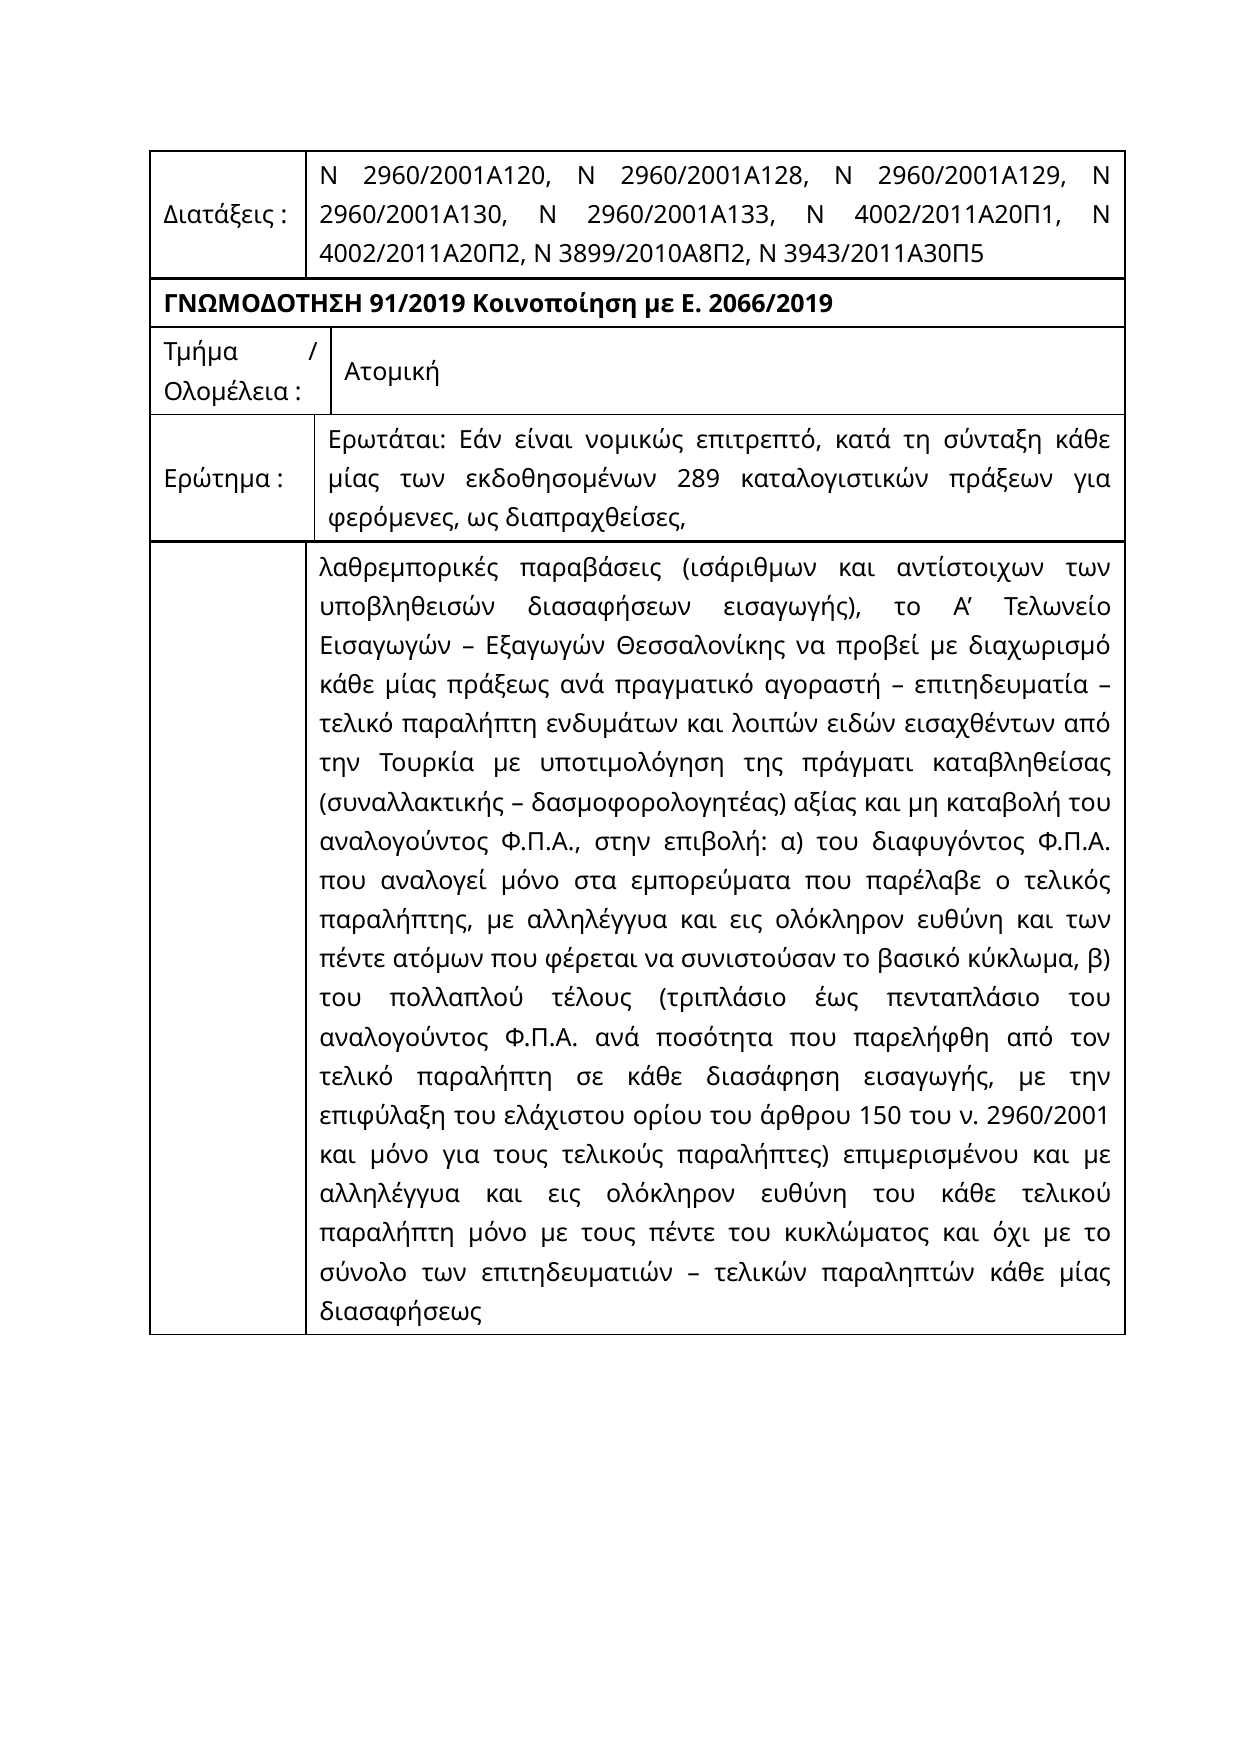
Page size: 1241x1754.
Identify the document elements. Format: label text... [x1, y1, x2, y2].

table_header λαθρεμπορικές παραβάσεις (ισάριθμων και αντίστοιχων των υποβληθεισών διασαφήσεων εισαγωγής), το Α’ Τελωνείο Εισαγωγών – Εξαγωγών Θεσσαλονίκης να προβεί με διαχωρισμό κάθε μίας πράξεως ανά πραγματικό αγοραστή – επιτηδευματία – τελικό παραλήπτη ενδυμάτων και λοιπών ειδών εισαχθέντων από την Τουρκία με υποτιμολόγηση της πράγματι καταβληθείσας (συναλλακτικής – δασμοφορολογητέας) αξίας και μη καταβολή του αναλογούντος Φ.Π.Α., στην επιβολή: α) του διαφυγόντος Φ.Π.Α. που αναλογεί μόνο στα εμπορεύματα που παρέλαβε ο τελικός παραλήπτης, με αλληλέγγυα και εις ολόκληρον ευθύνη και των πέντε ατόμων που φέρεται να συνιστούσαν το βασικό κύκλωμα, β) του πολλαπλού τέλους (τριπλάσιο έως πενταπλάσιο του αναλογούντος Φ.Π.Α. ανά ποσότητα που παρελήφθη από τον τελικό παραλήπτη σε κάθε διασάφηση εισαγωγής, με την επιφύλαξη του ελάχιστου ορίου του άρθρου 150 του ν. 2960/2001 και μόνο για τους τελικούς παραλήπτες) επιμερισμένου και με αλληλέγγυα και εις ολόκληρον ευθύνη του κάθε τελικού παραλήπτη μόνο με τους πέντε του κυκλώματος και όχι με το σύνολο των επιτηδευματιών – τελικών παραληπτών κάθε μίας διασαφήσεως [307, 543, 1124, 1334]
table_cell Ερωτάται: Εάν είναι νομικώς επιτρεπτό, κατά τη σύνταξη κάθε μίας των εκδοθησομένων 289 καταλογιστικών πράξεων για φερόμενες, ως διαπραχθείσες, [315, 415, 1124, 540]
table_cell Ατομική [332, 328, 1124, 413]
table_cell Ερώτημα : [151, 415, 314, 540]
table_cell Τμήμα / Ολομέλεια : [151, 328, 330, 413]
table_cell Ν 2960/2001Α120, Ν 2960/2001Α128, Ν 2960/2001Α129, Ν 2960/2001Α130, Ν 2960/2001Α133, Ν 4002/2011Α20Π1, Ν 4002/2011Α20Π2, Ν 3899/2010Α8Π2, Ν 3943/2011Α30Π5 [307, 152, 1124, 276]
table_header [151, 543, 305, 1334]
table_cell Διατάξεις : [151, 152, 305, 276]
table_header ΓΝΩΜΟΔΟΤΗΣΗ 91/2019 Κοινοποίηση με Ε. 2066/2019 [151, 280, 1124, 326]
